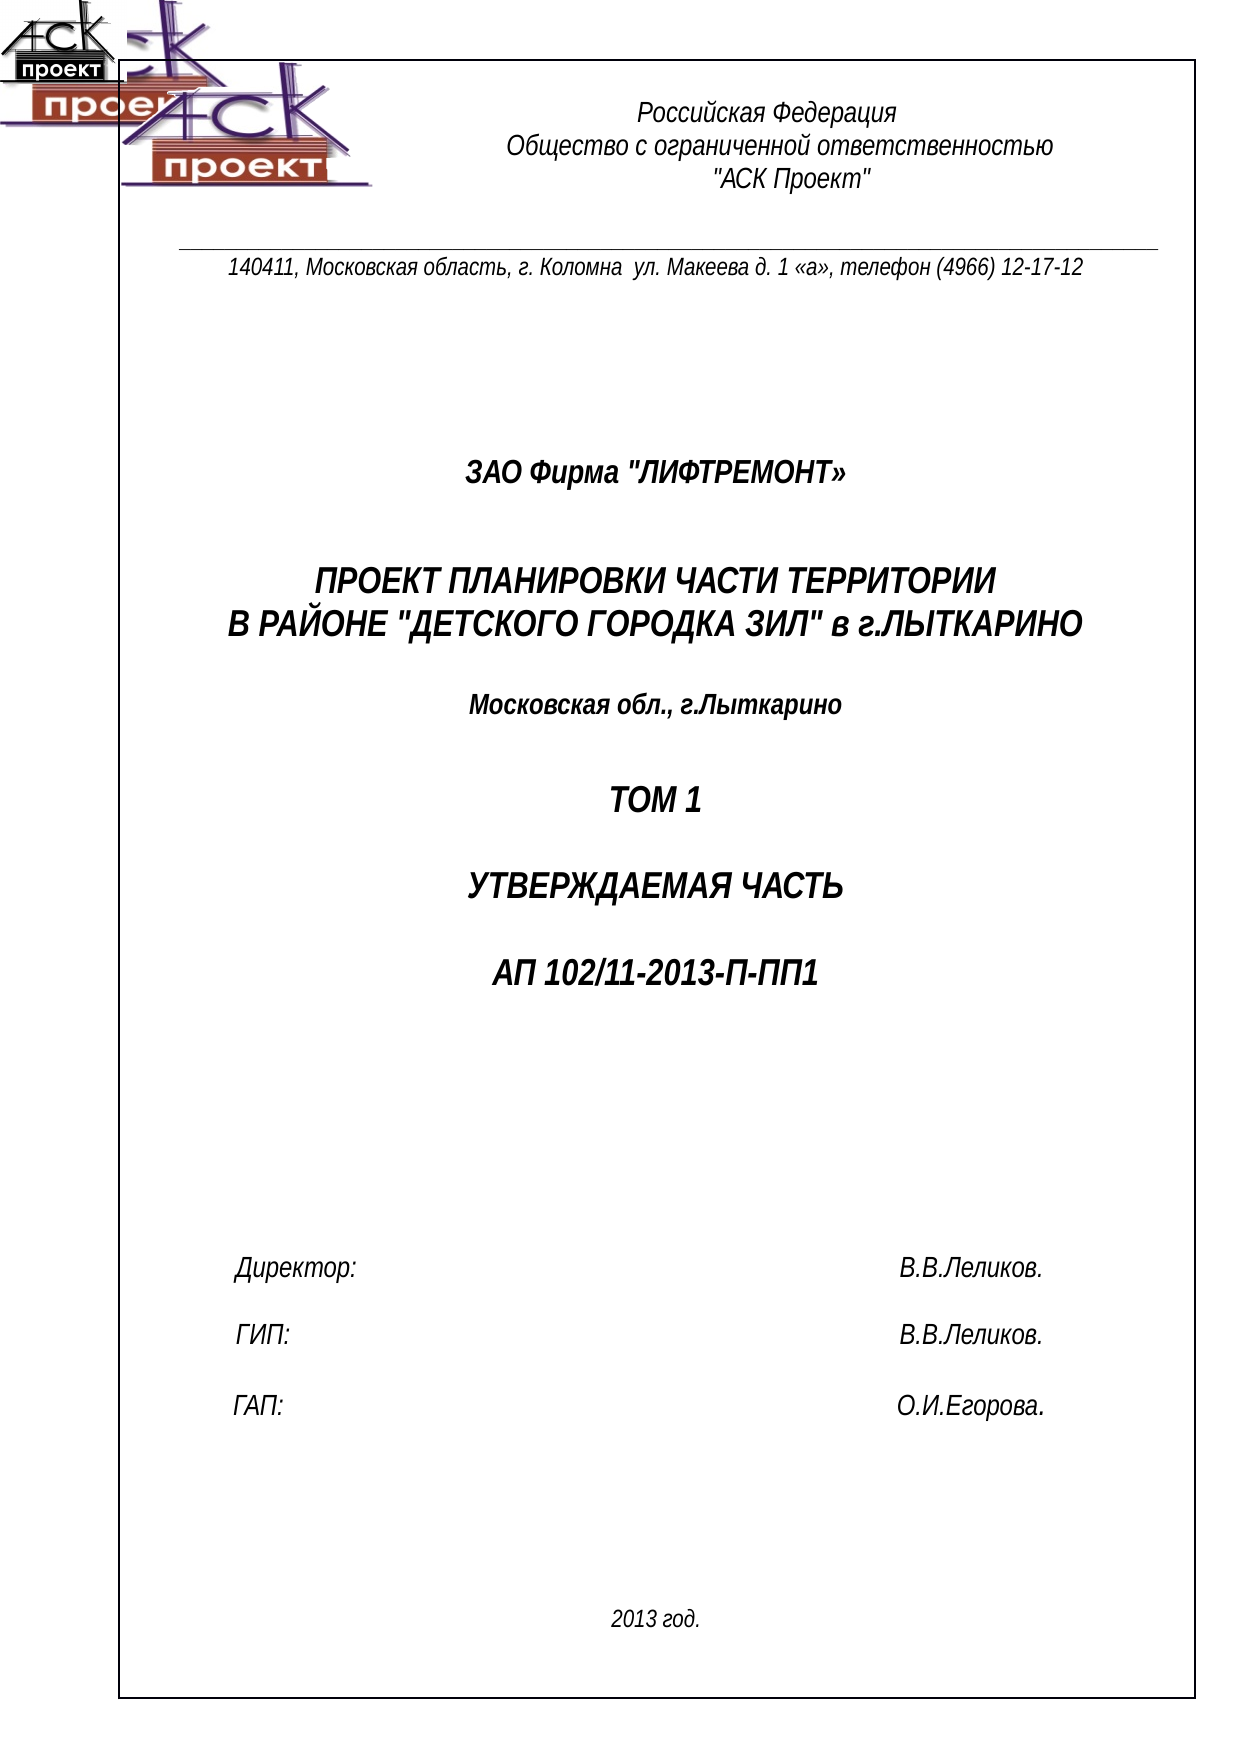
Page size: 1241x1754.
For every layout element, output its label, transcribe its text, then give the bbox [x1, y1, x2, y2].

text ______________________________________________________________________________________140411, Московская область, г. Коломна ул. Макеева д. 1 «а», телефон (4966) 12-17-12 [150, 224, 1164, 281]
text Директор: В.В.Леликов. [120, 1251, 1162, 1284]
text Российская Федерация [255, 95, 1194, 128]
text 2013 год. [120, 1604, 1194, 1633]
text Общество с ограниченной ответственностью [120, 128, 1194, 162]
text Московская обл., г.Лыткарино [120, 687, 1194, 720]
text ГИП: В.В.Леликов. [120, 1317, 1162, 1351]
text ГАП: О.И.Егорова. [120, 1384, 1162, 1423]
text АП 102/11-2013-П-ПП1 [120, 950, 1194, 993]
text ПРОЕКТ ПЛАНИРОВКИ ЧАСТИ ТЕРРИТОРИИ [120, 558, 1194, 601]
picture [0, 0, 255, 128]
picture [120, 61, 255, 128]
text УТВЕРЖДАЕМАЯ ЧАСТЬ [120, 864, 1194, 907]
text В РАЙОНЕ "ДЕТСКОГО ГОРОДКА ЗИЛ" в г.ЛЫТКАРИНО [120, 601, 1194, 644]
text "АСК Проект" [120, 162, 1194, 195]
text ТОМ 1 [120, 778, 1194, 821]
text ЗАО Фирма "ЛИФТРЕМОНТ» [120, 453, 1194, 491]
